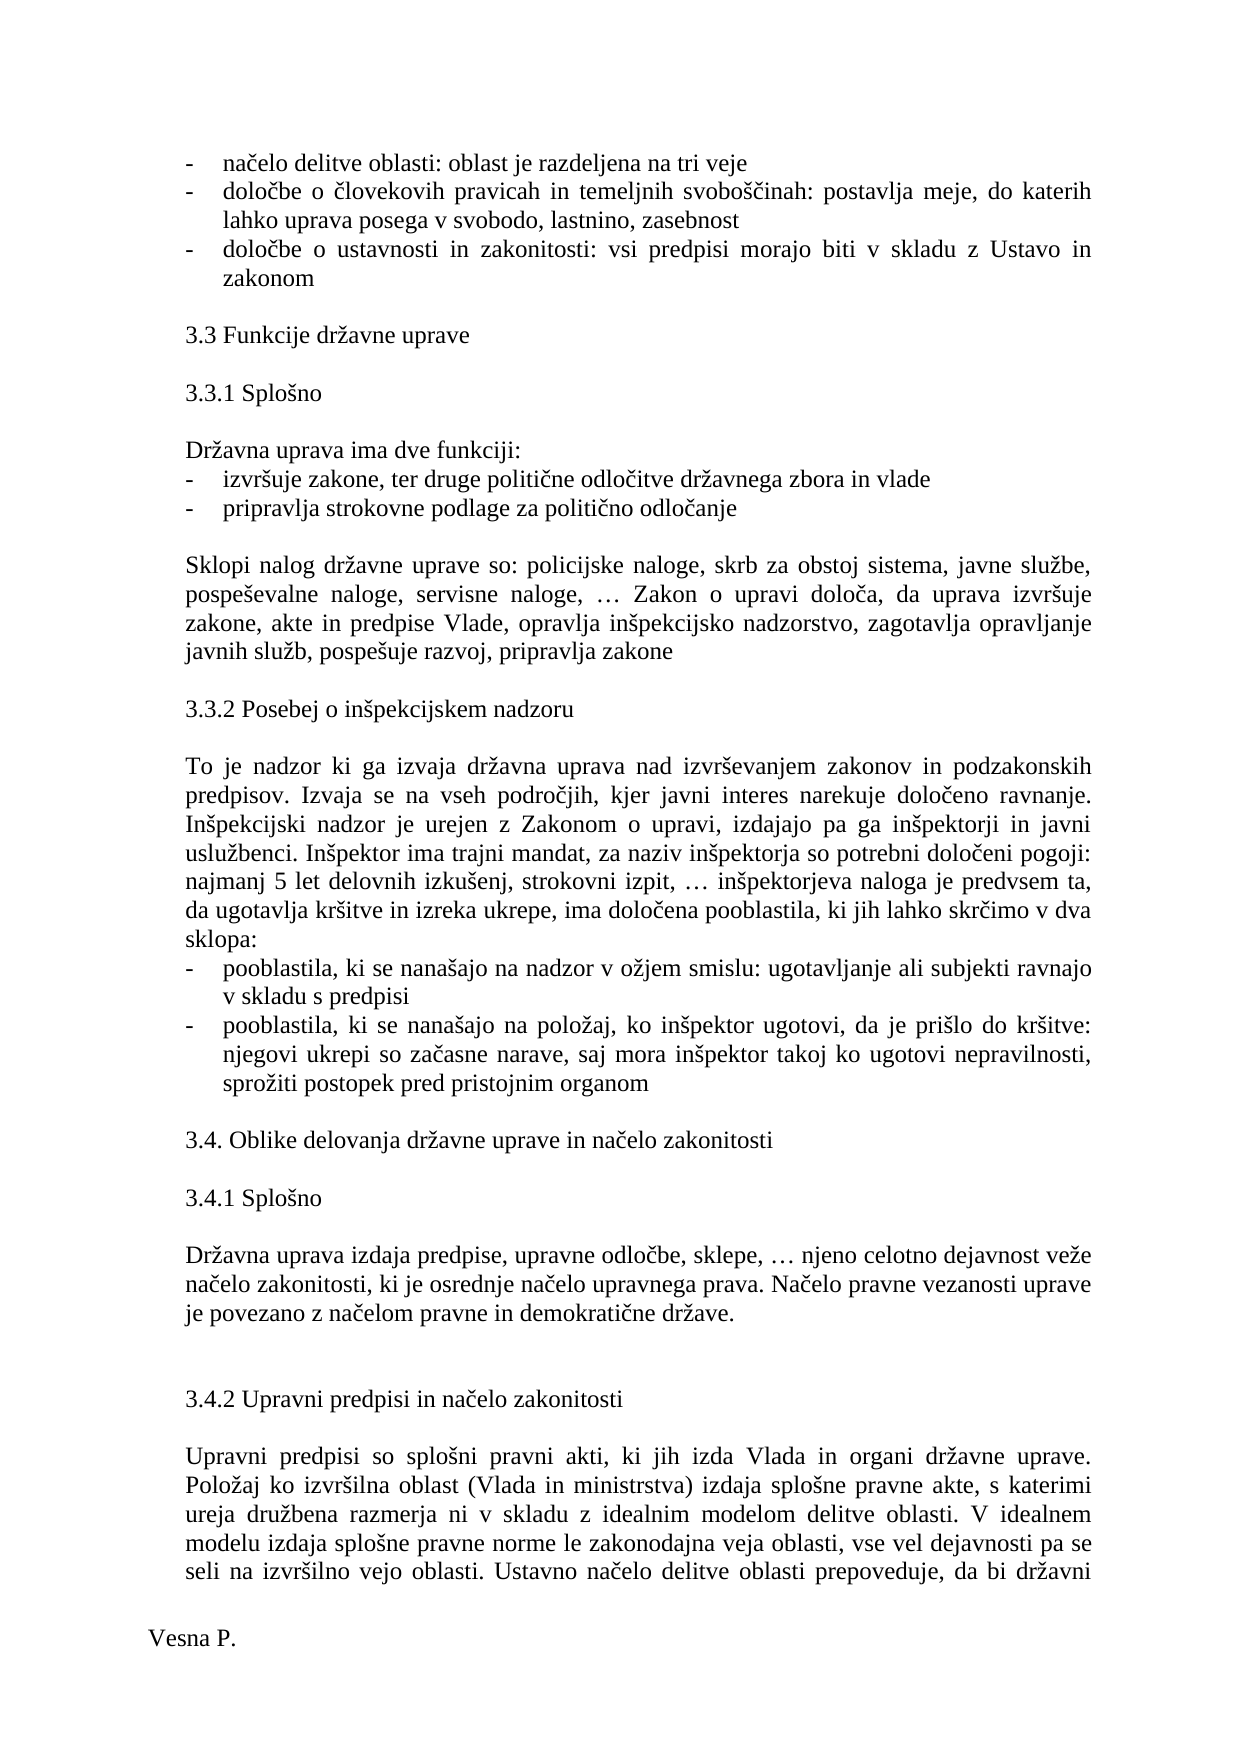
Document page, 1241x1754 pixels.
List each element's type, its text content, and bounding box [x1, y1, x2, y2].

text Sklopi nalog državne uprave so: policijske naloge, skrb za obstoj sistema, javne službe, pospeševalne naloge, servisne naloge, … Zakon o upravi določa, da uprava izvršuje zakone, akte in predpise Vlade, opravlja inšpekcijsko nadzorstvo, zagotavlja opravljanje javnih služb, pospešuje razvoj, pripravlja zakone [185, 550, 1093, 665]
list pripravlja strokovne podlage za politično odločanje [185, 493, 1093, 521]
list Funkcije državne uprave [185, 320, 1093, 349]
list načelo delitve oblasti: oblast je razdeljena na tri veje [185, 148, 1093, 176]
text 3.3.2 Posebej o inšpekcijskem nadzoru [185, 694, 1093, 723]
list pooblastila, ki se nanašajo na položaj, ko inšpektor ugotovi, da je prišlo do kršitve: njegovi ukrepi so začasne narave, saj mora inšpektor takoj ko ugotovi nepravilnosti, sprožiti postopek pred pristojnim organom [185, 1010, 1093, 1096]
text 3.3.1 Splošno [185, 378, 1093, 406]
text 3.4.1 Splošno [185, 1183, 1093, 1211]
list določbe o človekovih pravicah in temeljnih svoboščinah: postavlja meje, do katerih lahko uprava posega v svobodo, lastnino, zasebnost [185, 176, 1093, 234]
text 3.4.2 Upravni predpisi in načelo zakonitosti [185, 1384, 1093, 1413]
list izvršuje zakone, ter druge politične odločitve državnega zbora in vlade [185, 464, 1093, 493]
text 3.4. Oblike delovanja državne uprave in načelo zakonitosti [185, 1125, 1093, 1154]
text Državna uprava ima dve funkciji: [185, 435, 1093, 464]
text Državna uprava izdaja predpise, upravne odločbe, sklepe, … njeno celotno dejavnost veže načelo zakonitosti, ki je osrednje načelo upravnega prava. Načelo pravne vezanosti uprave je povezano z načelom pravne in demokratične države. [185, 1240, 1093, 1326]
list določbe o ustavnosti in zakonitosti: vsi predpisi morajo biti v skladu z Ustavo in zakonom [185, 234, 1093, 291]
list pooblastila, ki se nanašajo na nadzor v ožjem smislu: ugotavljanje ali subjekti ravnajo v skladu s predpisi [185, 953, 1093, 1010]
text To je nadzor ki ga izvaja državna uprava nad izvrševanjem zakonov in podzakonskih predpisov. Izvaja se na vseh področjih, kjer javni interes narekuje določeno ravnanje. Inšpekcijski nadzor je urejen z Zakonom o upravi, izdajajo pa ga inšpektorji in javni uslužbenci. Inšpektor ima trajni mandat, za naziv inšpektorja so potrebni določeni pogoji: najmanj 5 let delovnih izkušenj, strokovni izpit, … inšpektorjeva naloga je predvsem ta, da ugotavlja kršitve in izreka ukrepe, ima določena pooblastila, ki jih lahko skrčimo v dva sklopa: [185, 751, 1093, 953]
text Upravni predpisi so splošni pravni akti, ki jih izda Vlada in organi državne uprave. Položaj ko izvršilna oblast (Vlada in ministrstva) izdaja splošne pravne akte, s katerimi ureja družbena razmerja ni v skladu z idealnim modelom delitve oblasti. V idealnem modelu izdaja splošne pravne norme le zakonodajna veja oblasti, vse vel dejavnosti pa se seli na izvršilno vejo oblasti. Ustavno načelo delitve oblasti prepoveduje, da bi državni [185, 1441, 1093, 1585]
